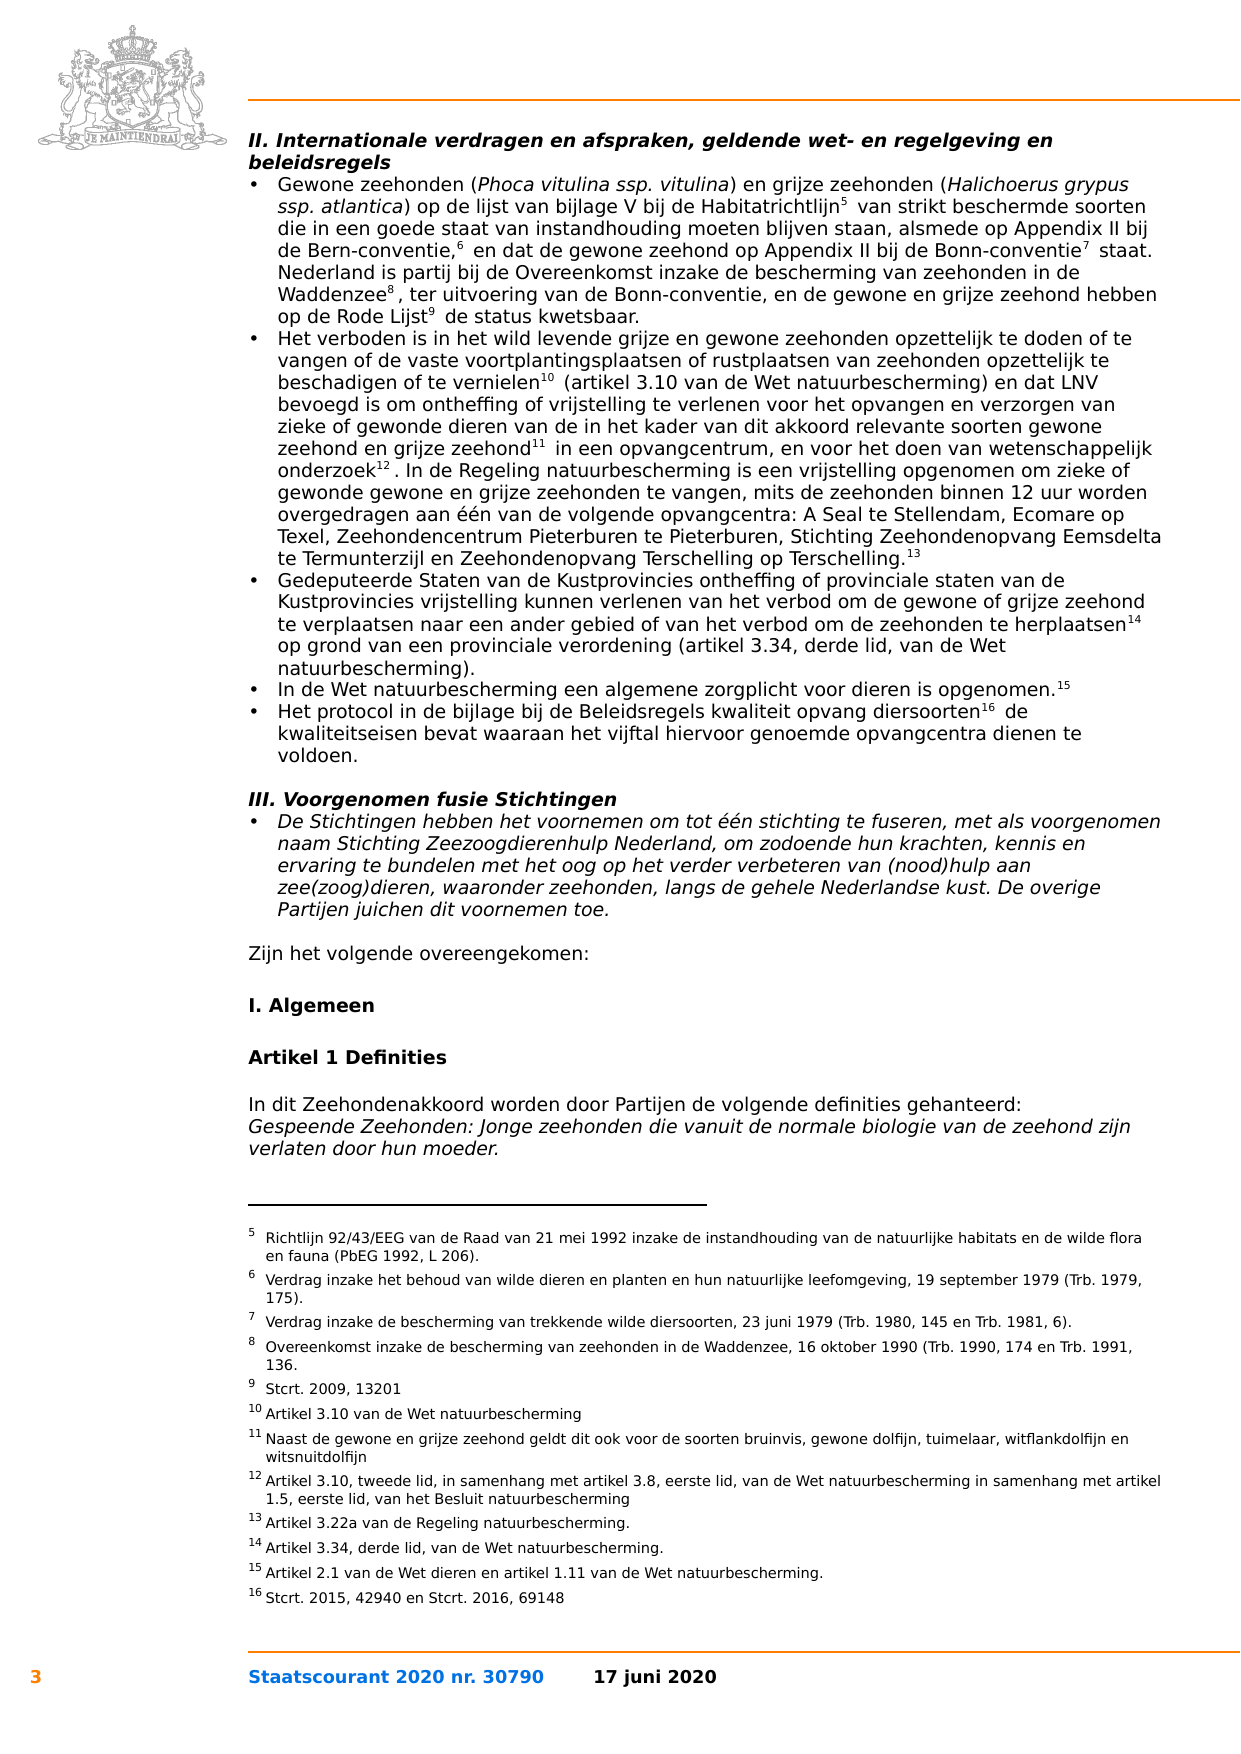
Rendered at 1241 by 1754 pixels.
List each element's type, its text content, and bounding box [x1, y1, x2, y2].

text Artikel 3.34, derde lid, van de Wet natuurbescherming. [248, 1536, 1163, 1558]
text Artikel 3.10, tweede lid, in samenhang met artikel 3.8, eerste lid, van de Wet natuurbescherming in samenhang met artikel 1.5, eerste lid, van het Besluit natuurbescherming [248, 1469, 1163, 1508]
text • In de Wet natuurbescherming een algemene zorgplicht voor dieren is opgenomen. [248, 679, 1163, 701]
subtitle I. Algemeen [248, 995, 1163, 1017]
text Gespeende Zeehonden: Jonge zeehonden die vanuit de normale biologie van de zeehond zijn verlaten door hun moeder. [248, 1116, 1163, 1160]
text Artikel 2.1 van de Wet dieren en artikel 1.11 van de Wet natuurbescherming. [248, 1561, 1163, 1583]
text • Gedeputeerde Staten van de Kustprovincies ontheffing of provinciale staten van de Kustprovincies vrijstelling kunnen verlenen van het verbod om de gewone of grijze zeehond te verplaatsen naar een ander gebied of van het verbod om de zeehonden te herplaatsen op grond van een provinciale verordening (artikel 3.34, derde lid, van de Wet natuurbescherming). [248, 569, 1163, 679]
text Verdrag inzake de bescherming van trekkende wilde diersoorten, 23 juni 1979 (Trb. 1980, 145 en Trb. 1981, 6). [248, 1310, 1163, 1332]
text In dit Zeehondenakkoord worden door Partijen de volgende definities gehanteerd: [248, 1094, 1163, 1116]
text Zijn het volgende overeengekomen: [248, 943, 1163, 965]
text • Het protocol in de bijlage bij de Beleidsregels kwaliteit opvang diersoorten de kwaliteitseisen bevat waaraan het vijftal hiervoor genoemde opvangcentra dienen te voldoen. [248, 701, 1163, 767]
text Verdrag inzake het behoud van wilde dieren en planten en hun natuurlijke leefomgeving, 19 september 1979 (Trb. 1979, 175). [248, 1268, 1163, 1307]
text Naast de gewone en grijze zeehond geldt dit ook voor de soorten bruinvis, gewone dolfijn, tuimelaar, witflankdolfijn en witsnuitdolfijn [248, 1427, 1163, 1466]
text Artikel 3.10 van de Wet natuurbescherming [248, 1402, 1163, 1424]
subtitle Artikel 1 Definities [248, 1047, 1163, 1069]
text Richtlijn 92/43/EEG van de Raad van 21 mei 1992 inzake de instandhouding van de natuurlijke habitats en de wilde flora en fauna (PbEG 1992, L 206). [248, 1226, 1163, 1265]
text Stcrt. 2009, 13201 [248, 1377, 1163, 1399]
text • Gewone zeehonden (Phoca vitulina ssp. vitulina) en grijze zeehonden (Halichoerus grypus ssp. atlantica) op de lijst van bijlage V bij de Habitatrichtlijn van strikt beschermde soorten die in een goede staat van instandhouding moeten blijven staan, alsmede op Appendix II bij de Bern-conventie, en dat de gewone zeehond op Appendix II bij de Bonn-conventie staat. Nederland is partij bij de Overeenkomst inzake de bescherming van zeehonden in de Waddenzee, ter uitvoering van de Bonn-conventie, en de gewone en grijze zeehond hebben op de Rode Lijst de status kwetsbaar. [248, 174, 1163, 328]
subtitle II. Internationale verdragen en afspraken, geldende wet- en regelgeving en beleidsregels [248, 130, 1163, 174]
picture [38, 25, 227, 150]
text • Het verboden is in het wild levende grijze en gewone zeehonden opzettelijk te doden of te vangen of de vaste voortplantingsplaatsen of rustplaatsen van zeehonden opzettelijk te beschadigen of te vernielen (artikel 3.10 van de Wet natuurbescherming) en dat LNV bevoegd is om ontheffing of vrijstelling te verlenen voor het opvangen en verzorgen van zieke of gewonde dieren van de in het kader van dit akkoord relevante soorten gewone zeehond en grijze zeehond in een opvangcentrum, en voor het doen van wetenschappelijk onderzoek. In de Regeling natuurbescherming is een vrijstelling opgenomen om zieke of gewonde gewone en grijze zeehonden te vangen, mits de zeehonden binnen 12 uur worden overgedragen aan één van de volgende opvangcentra: A Seal te Stellendam, Ecomare op Texel, Zeehondencentrum Pieterburen te Pieterburen, Stichting Zeehondenopvang Eemsdelta te Termunterzijl en Zeehondenopvang Terschelling op Terschelling. [248, 328, 1163, 569]
text • De Stichtingen hebben het voornemen om tot één stichting te fuseren, met als voorgenomen naam Stichting Zeezoogdierenhulp Nederland, om zodoende hun krachten, kennis en ervaring te bundelen met het oog op het verder verbeteren van (nood)hulp aan zee(zoog)dieren, waaronder zeehonden, langs de gehele Nederlandse kust. De overige Partijen juichen dit voornemen toe. [248, 811, 1163, 921]
subtitle III. Voorgenomen fusie Stichtingen [248, 789, 1163, 811]
text Overeenkomst inzake de bescherming van zeehonden in de Waddenzee, 16 oktober 1990 (Trb. 1990, 174 en Trb. 1991, 136. [248, 1335, 1163, 1374]
text Stcrt. 2015, 42940 en Stcrt. 2016, 69148 [248, 1586, 1163, 1608]
text Artikel 3.22a van de Regeling natuurbescherming. [248, 1511, 1163, 1533]
